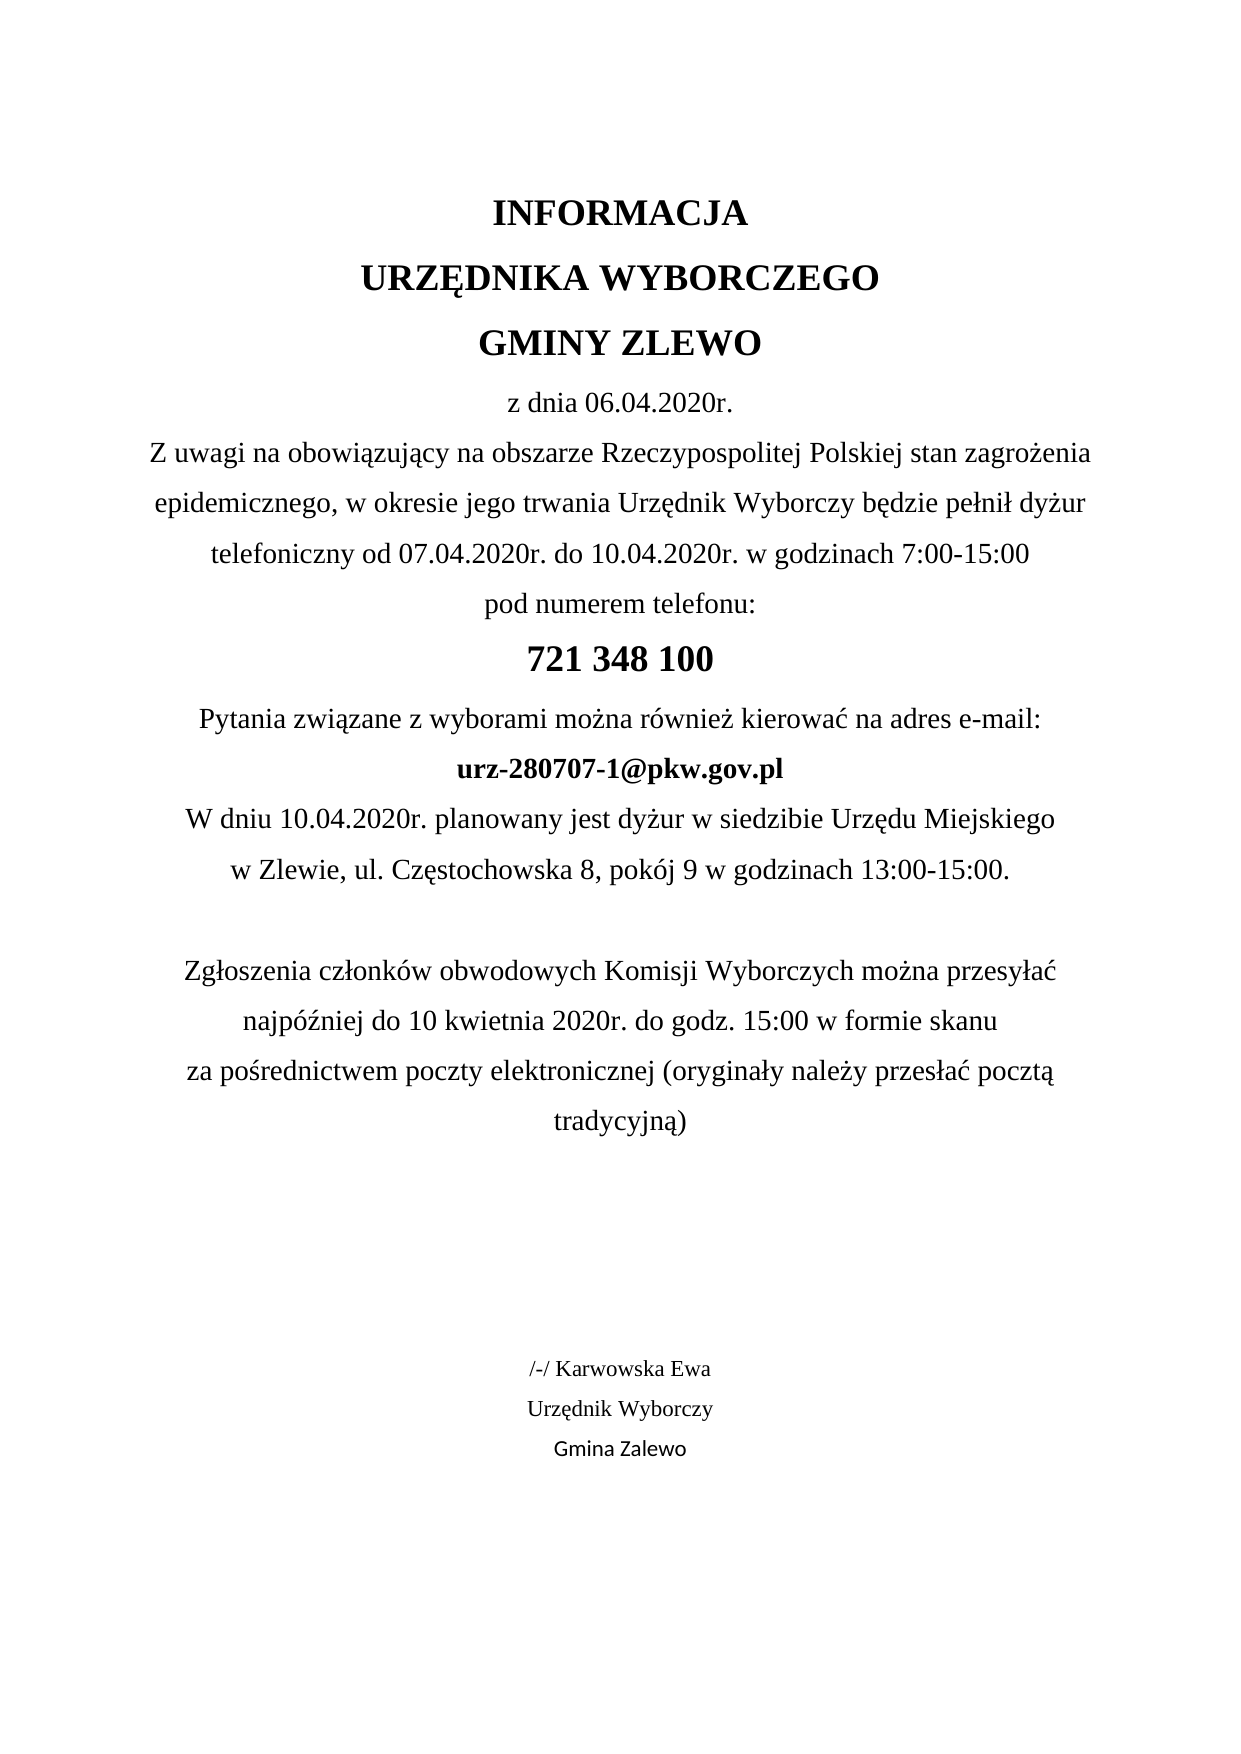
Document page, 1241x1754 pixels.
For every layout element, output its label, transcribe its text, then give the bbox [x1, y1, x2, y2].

text INFORMACJA [148, 191, 1093, 234]
text Zgłoszenia członków obwodowych Komisji Wyborczych można przesyłać najpóźniej do 10 kwietnia 2020r. do godz. 15:00 w formie skanu za pośrednictwem poczty elektronicznej (oryginały należy przesłać pocztą tradycyjną) [148, 953, 1093, 1137]
text GMINY ZLEWO [148, 320, 1093, 363]
text Urzędnik Wyborczy [148, 1394, 1093, 1421]
text Z uwagi na obowiązujący na obszarze Rzeczypospolitej Polskiej stan zagrożenia epidemicznego, w okresie jego trwania Urzędnik Wyborczy będzie pełnił dyżur telefoniczny od 07.04.2020r. do 10.04.2020r. w godzinach 7:00-15:00 pod numerem telefonu: [148, 435, 1093, 619]
text z dnia 06.04.2020r. [148, 385, 1093, 418]
text urz-280707-1@pkw.gov.pl [148, 751, 1093, 785]
text URZĘDNIKA WYBORCZEGO [148, 255, 1093, 298]
text W dniu 10.04.2020r. planowany jest dyżur w siedzibie Urzędu Miejskiego w Zlewie, ul. Częstochowska 8, pokój 9 w godzinach 13:00-15:00. [148, 802, 1093, 886]
text Pytania związane z wyborami można również kierować na adres e-mail: [148, 701, 1093, 734]
text 721 348 100 [148, 636, 1093, 679]
text Gmina Zalewo [148, 1434, 1093, 1462]
text /-/ Karwowska Ewa [148, 1355, 1093, 1381]
